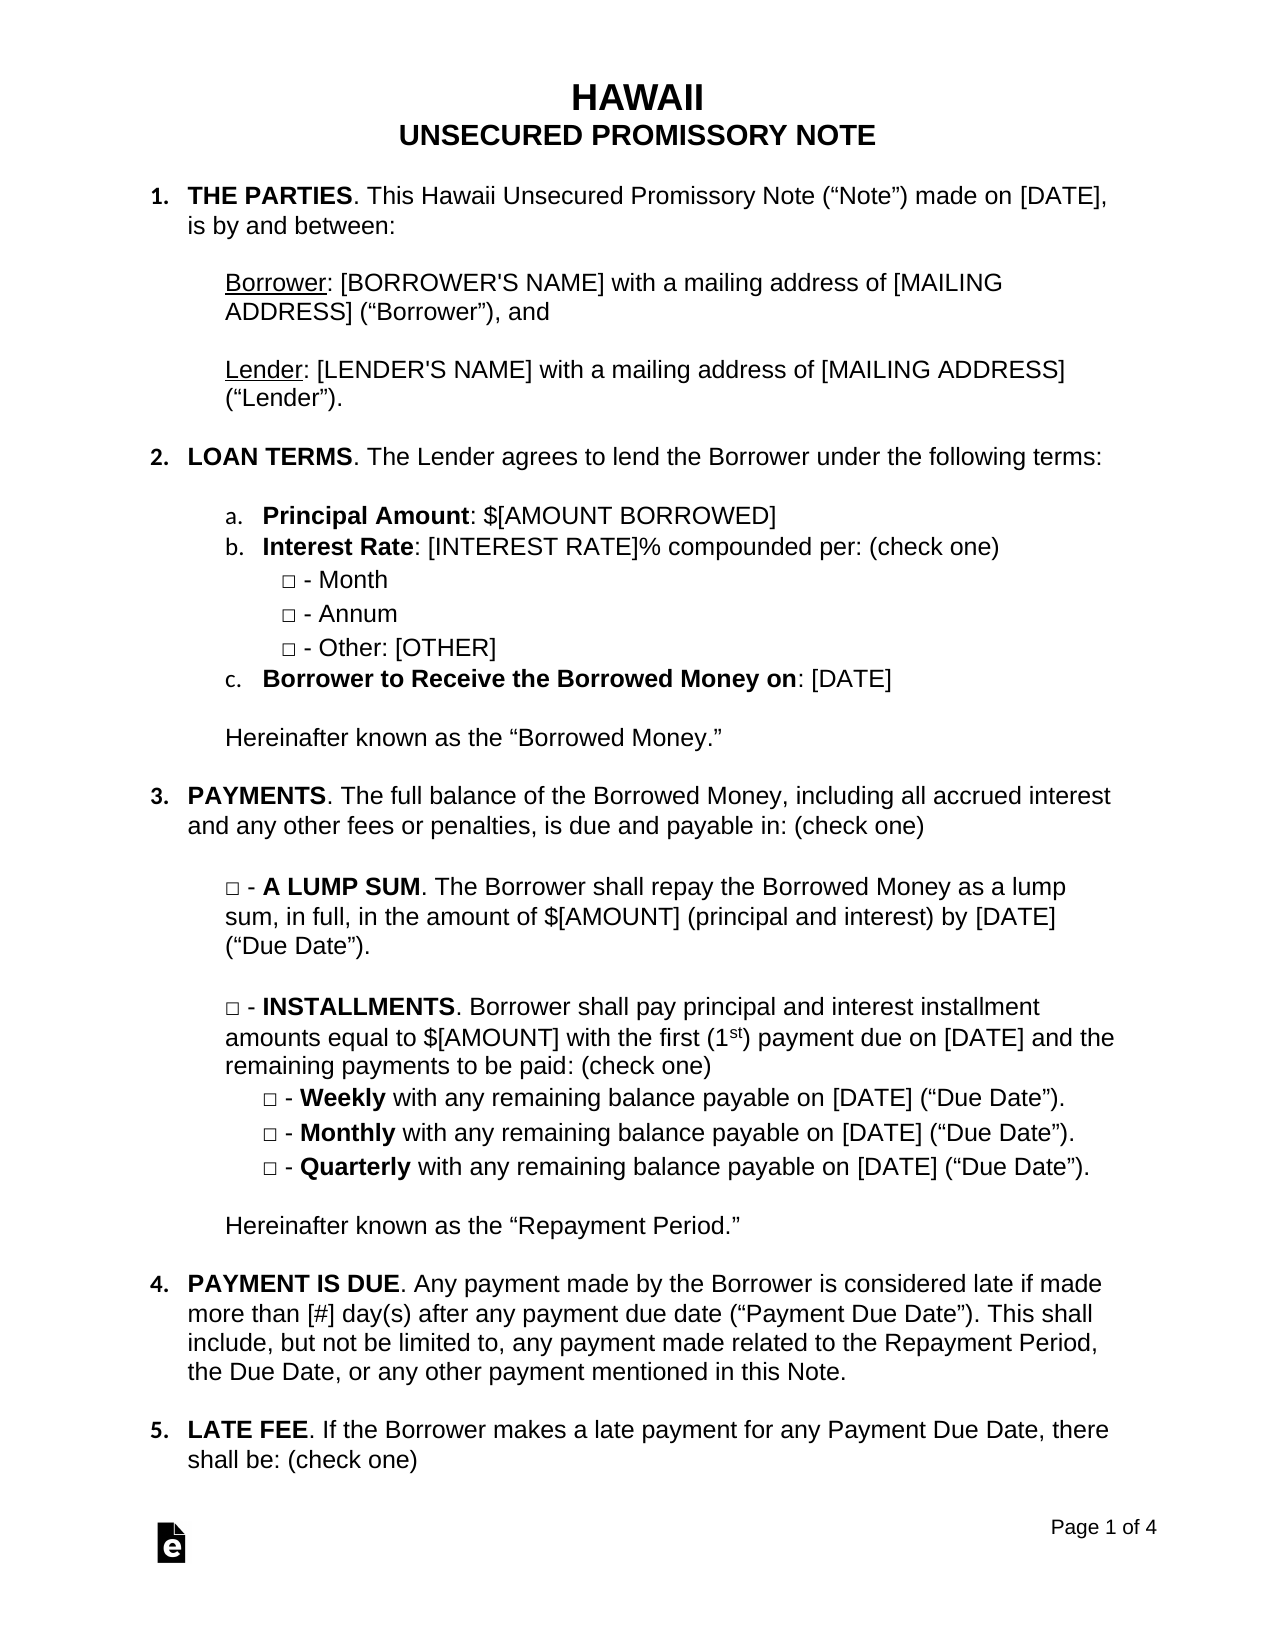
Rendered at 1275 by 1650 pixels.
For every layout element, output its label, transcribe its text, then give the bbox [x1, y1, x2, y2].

list LOAN TERMS. The Lender agrees to lend the Borrower under the following terms: [150, 441, 1125, 471]
list PAYMENT IS DUE. Any payment made by the Borrower is considered late if made more than [#] day(s) after any payment due date (“Payment Due Date”). This shall include, but not be limited to, any payment made related to the Repayment Period, the Due Date, or any other payment mentioned in this Note. [150, 1268, 1125, 1385]
text ☐ - INSTALLMENTS. Borrower shall pay principal and interest installment amounts equal to $[AMOUNT] with the first (1st) payment due on [DATE] and the remaining payments to be paid: (check one) [225, 988, 1125, 1080]
subtitle UNSECURED PROMISSORY NOTE [150, 118, 1125, 152]
text ☐ - Other: [OTHER] [281, 629, 1125, 663]
list THE PARTIES. This Hawaii Unsecured Promissory Note (“Note”) made on [DATE], is by and between: [150, 180, 1125, 240]
list PAYMENTS. The full balance of the Borrowed Money, including all accrued interest and any other fees or penalties, is due and payable in: (check one) [150, 780, 1125, 839]
text Lender: [LENDER'S NAME] with a mailing address of [MAILING ADDRESS] (“Lender”). [225, 355, 1125, 412]
text Hereinafter known as the “Borrowed Money.” [225, 723, 1125, 751]
text ☐ - Quarterly with any remaining balance payable on [DATE] (“Due Date”). [225, 1148, 1125, 1182]
text ☐ - A LUMP SUM. The Borrower shall repay the Borrowed Money as a lump sum, in full, in the amount of $[AMOUNT] (principal and interest) by [DATE] (“Due Date”). [225, 868, 1125, 960]
subtitle HAWAII [150, 75, 1125, 118]
list Principal Amount: $[AMOUNT BORROWED] [225, 500, 1125, 531]
text Borrower: [BORROWER'S NAME] with a mailing address of [MAILING ADDRESS] (“Borrower”), and [225, 268, 1125, 326]
list Interest Rate: [INTEREST RATE]% compounded per: (check one) [225, 531, 1125, 561]
text ☐ - Month [281, 561, 1125, 595]
text ☐ - Annum [281, 595, 1125, 629]
list LATE FEE. If the Borrower makes a late payment for any Payment Due Date, there shall be: (check one) [150, 1414, 1125, 1473]
text Hereinafter known as the “Repayment Period.” [225, 1211, 1125, 1240]
text ☐ - Weekly with any remaining balance payable on [DATE] (“Due Date”). [225, 1080, 1125, 1114]
text ☐ - Monthly with any remaining balance payable on [DATE] (“Due Date”). [225, 1114, 1125, 1148]
list Borrower to Receive the Borrowed Money on: [DATE] [225, 663, 1125, 694]
